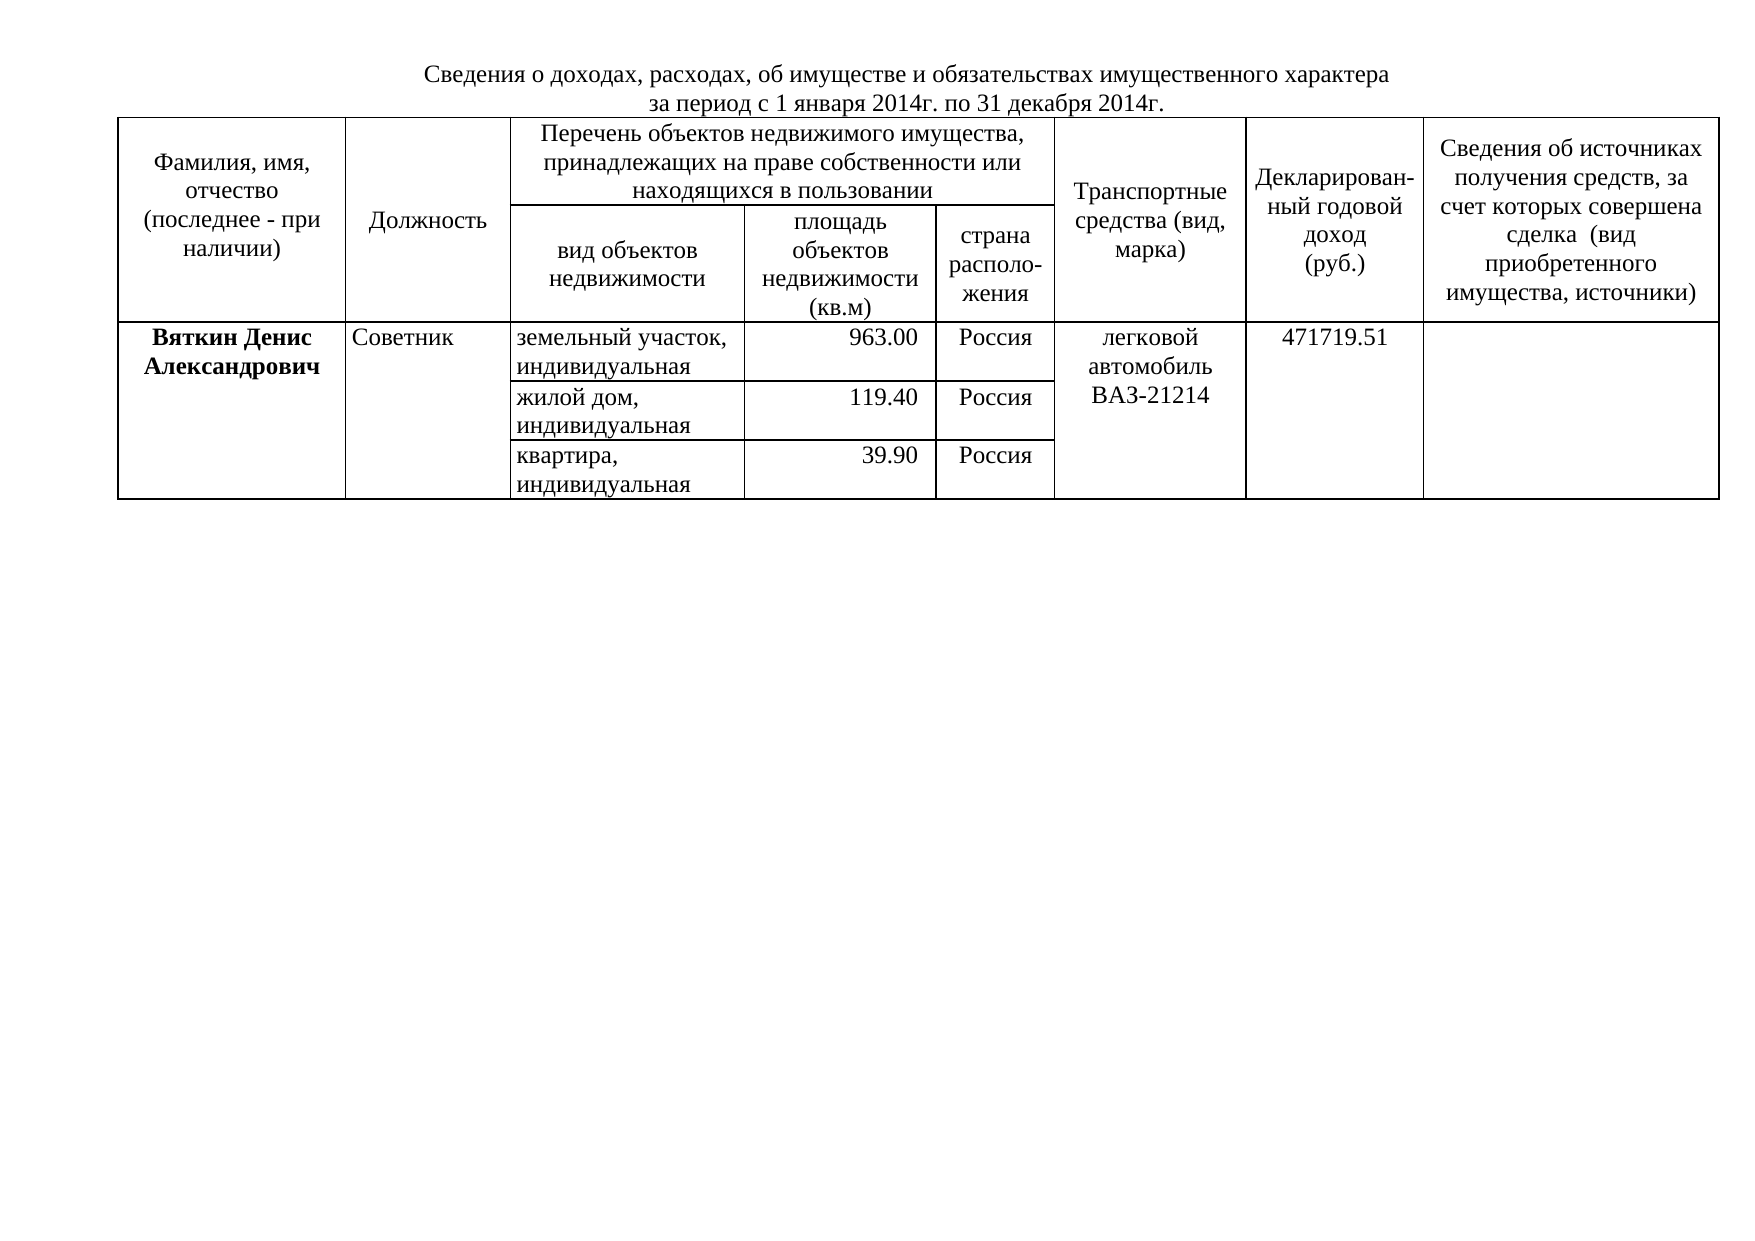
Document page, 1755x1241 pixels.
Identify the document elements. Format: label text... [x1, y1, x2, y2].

table_cell жилой дом, индивидуальная [511, 382, 744, 439]
table_cell [1424, 323, 1718, 498]
text Сведения о доходах, расходах, об имуществе и обязательствах имущественного характера [118, 59, 1695, 88]
table_cell квартира, индивидуальная [511, 441, 744, 498]
table_cell Вяткин Денис Александрович [119, 323, 345, 498]
table_cell Россия [937, 382, 1054, 439]
text за период с 1 января 2014г. по 31 декабря 2014г. [118, 88, 1695, 117]
table_header Транспортные средства (вид, марка) [1055, 118, 1245, 321]
table_cell 471719.51 [1247, 323, 1423, 498]
table_header Фамилия, имя, отчество (последнее - при наличии) [119, 118, 345, 321]
table_header Перечень объектов недвижимого имущества, принадлежащих на праве собственности или находящихся в пользовании [511, 118, 1054, 204]
table_header Должность [346, 118, 510, 321]
table_cell страна располо- жения [937, 206, 1054, 321]
table_header Сведения об источниках получения средств, за счет которых совершена сделка (вид приобретенного имущества, источники) [1424, 118, 1718, 321]
table_cell легковой автомобиль ВАЗ-21214 [1055, 323, 1245, 498]
table_cell вид объектов недвижимости [511, 206, 744, 321]
table_cell 39.90 [745, 441, 935, 498]
table_cell 119.40 [745, 382, 935, 439]
table_cell 963.00 [745, 323, 935, 380]
table_cell Cоветник [346, 323, 510, 498]
table_cell земельный участок, индивидуальная [511, 323, 744, 380]
table_cell Россия [937, 441, 1054, 498]
table_header Декларирован-ный годовой доход (руб.) [1247, 118, 1423, 321]
table_cell площадь объектов недвижимости (кв.м) [745, 206, 935, 321]
table_cell Россия [937, 323, 1054, 380]
